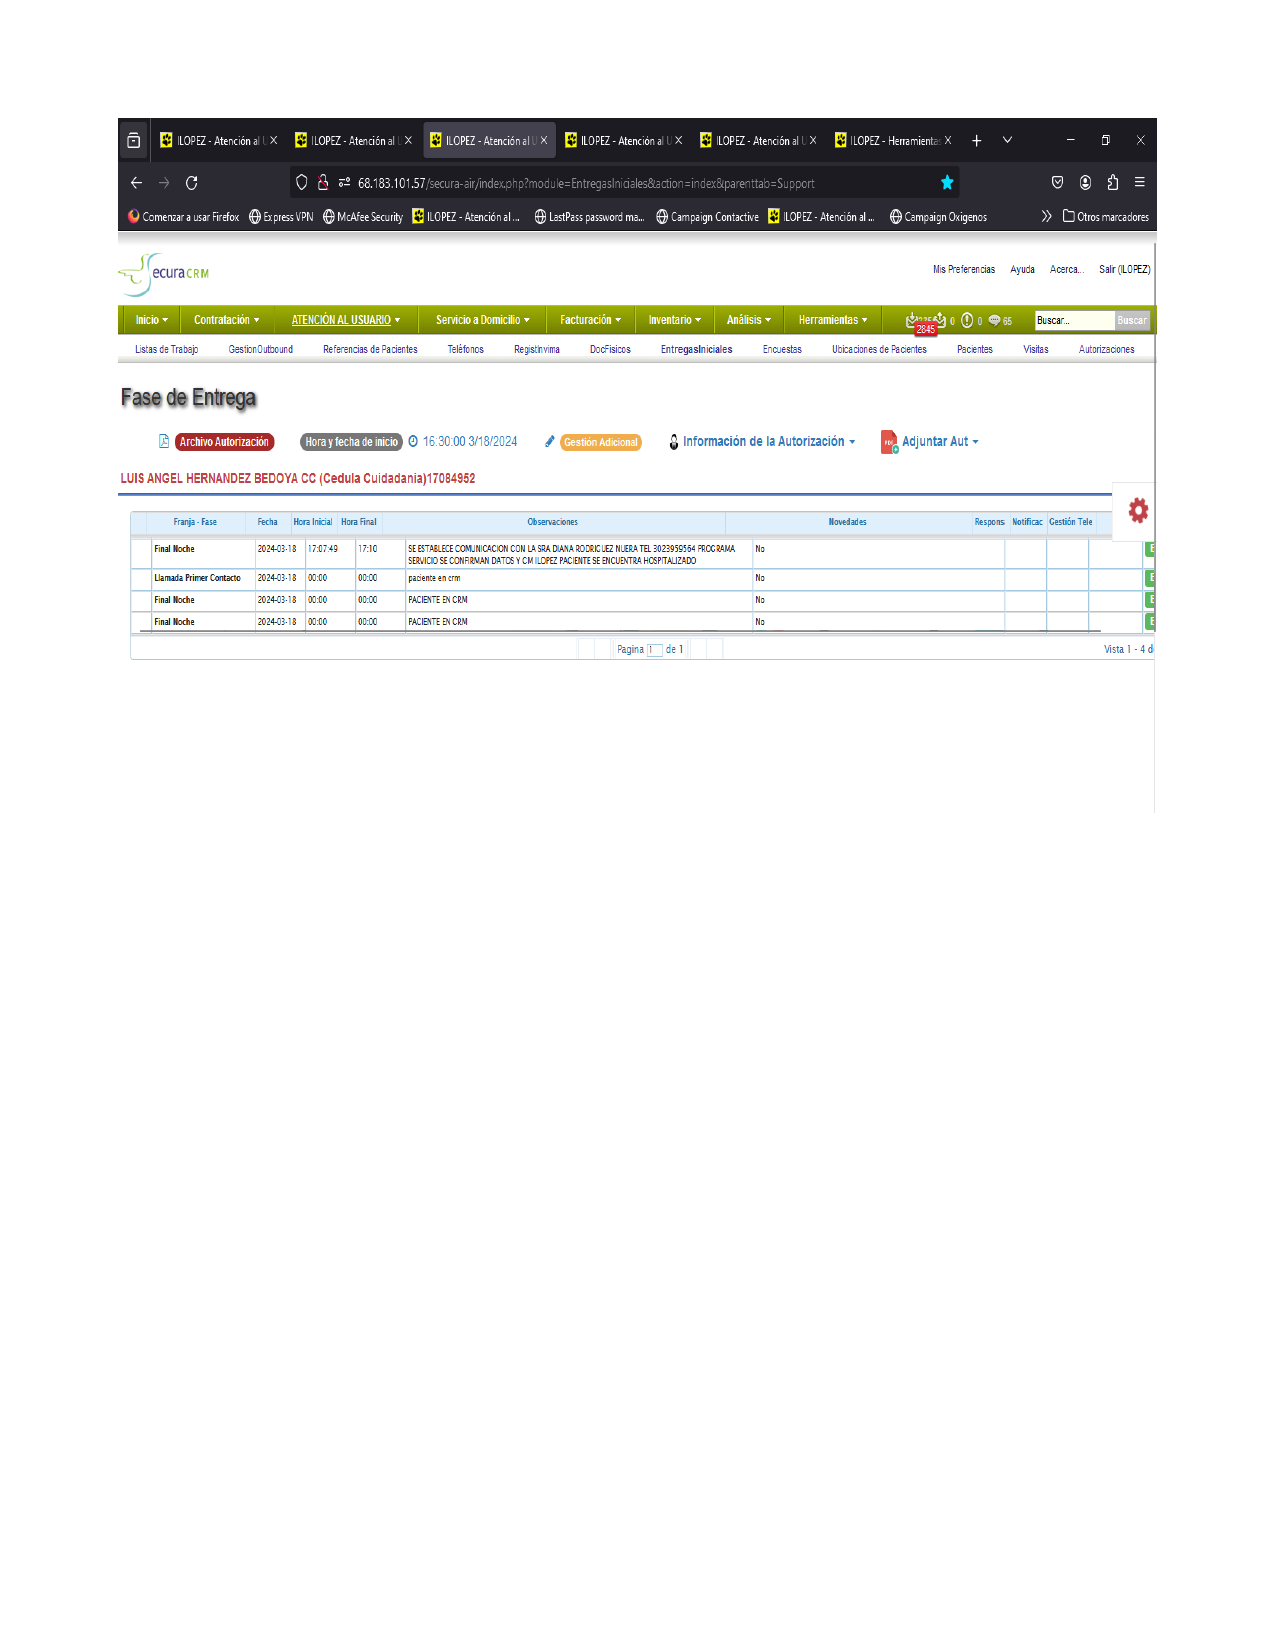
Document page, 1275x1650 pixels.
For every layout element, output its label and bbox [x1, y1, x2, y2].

picture [118, 118, 1157, 813]
